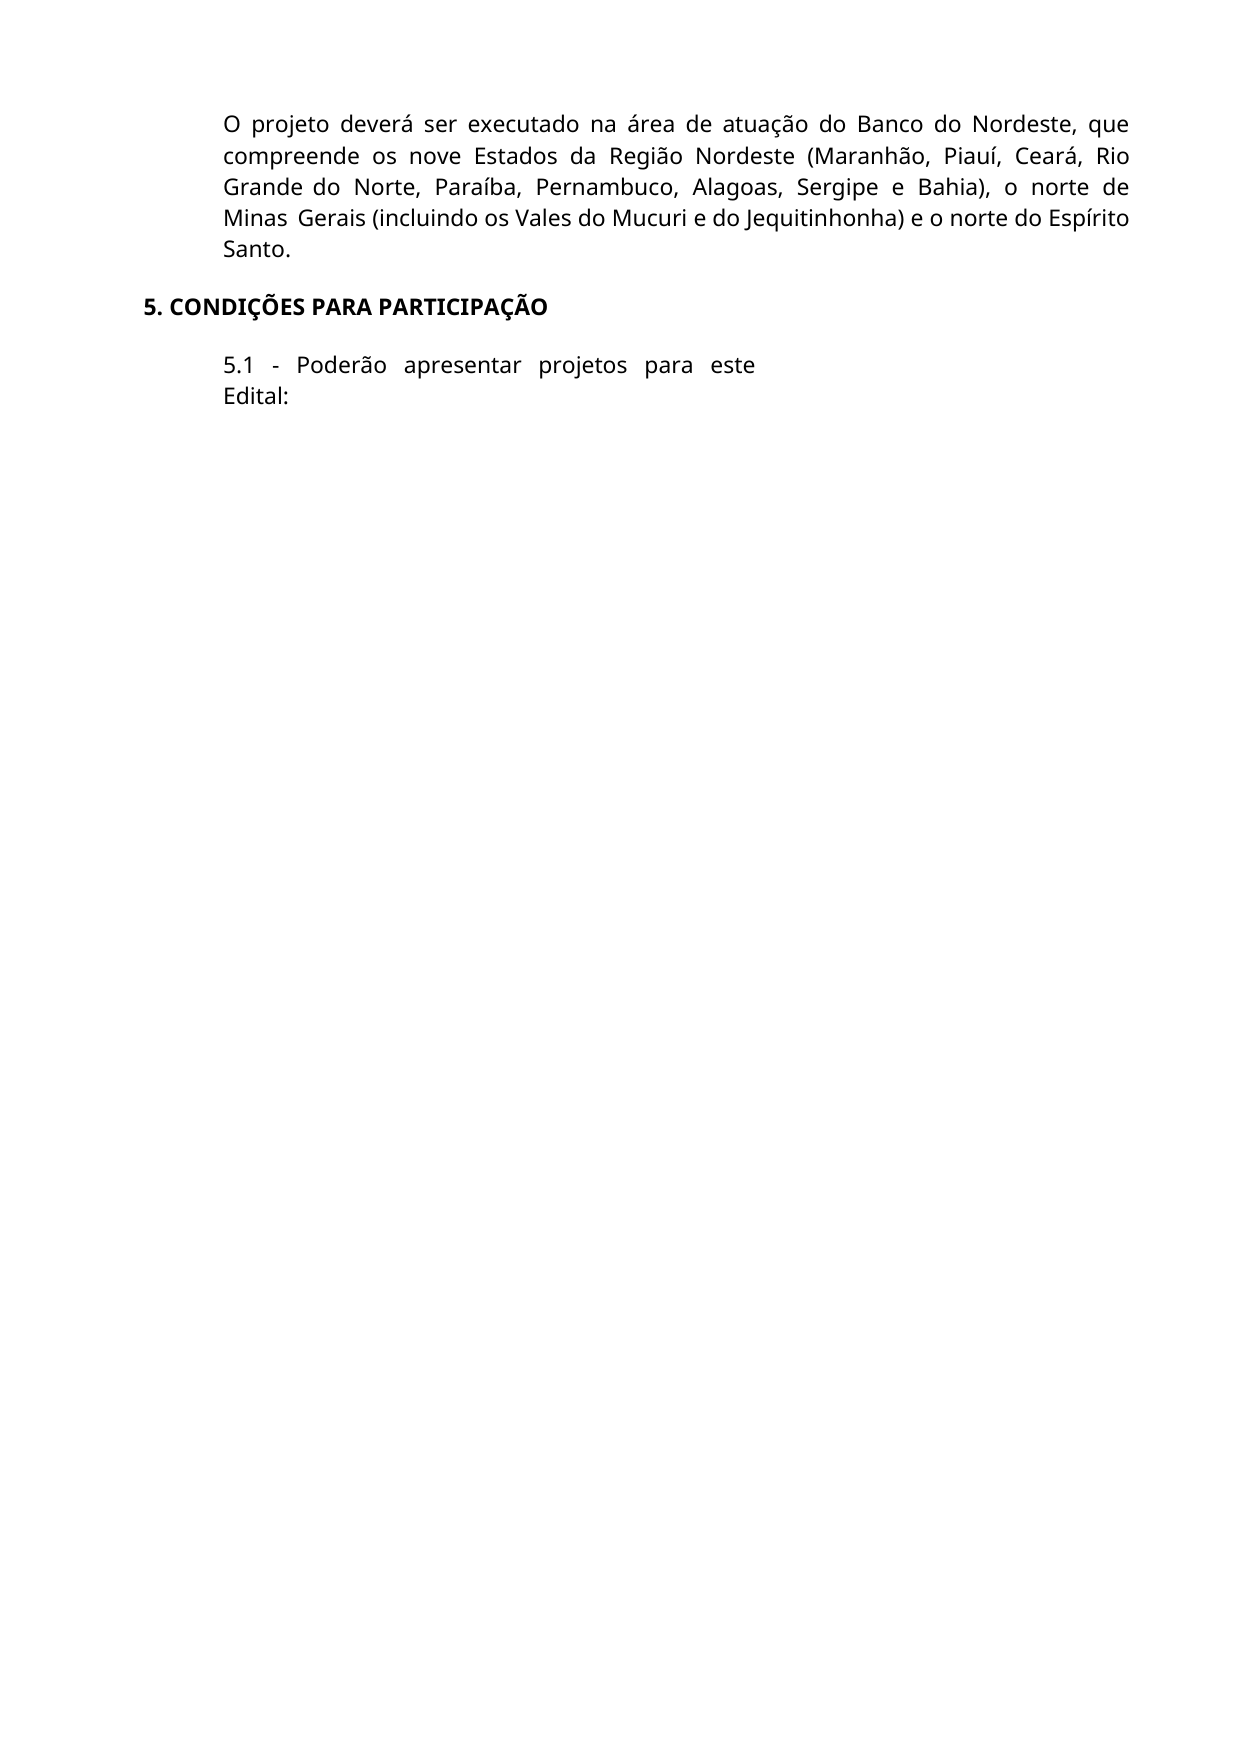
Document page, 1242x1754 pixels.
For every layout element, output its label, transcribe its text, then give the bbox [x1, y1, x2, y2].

text 5.1 - Poderão apresentar projetos para este Edital: [223, 349, 756, 412]
text O projeto deverá ser executado na área de atuação do Banco do Nordeste, que compreende os nove Estados da Região Nordeste (Maranhão, Piauí, Ceará, Rio Grande do Norte, Paraíba, Pernambuco, Alagoas, Sergipe e Bahia), o norte de Minas Gerais (incluindo os Vales do Mucuri e do Jequitinhonha) e o norte do Espírito Santo. [223, 108, 1130, 264]
text 5. CONDIÇÕES PARA PARTICIPAÇÃO [143, 291, 1137, 322]
